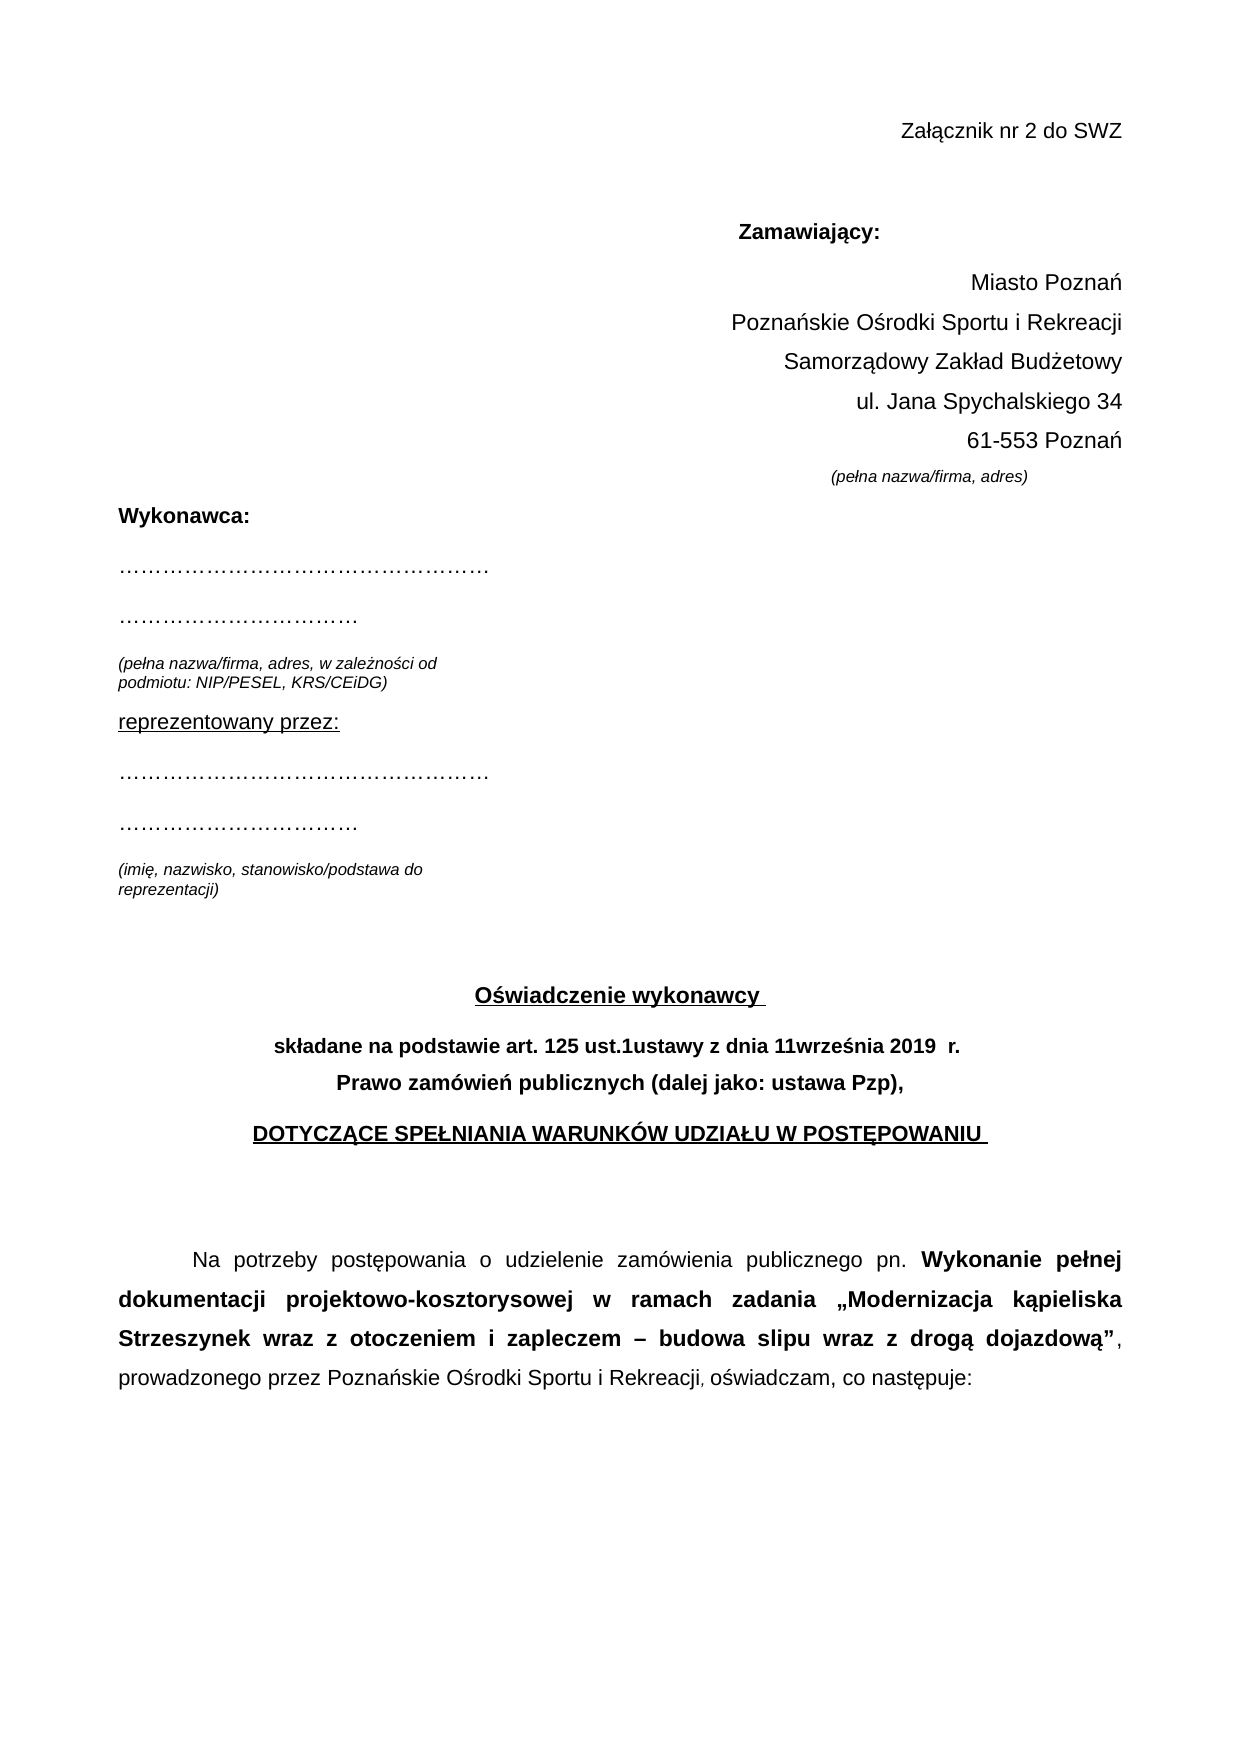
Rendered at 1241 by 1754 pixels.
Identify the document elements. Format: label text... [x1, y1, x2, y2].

text 61-553 Poznań [118, 427, 1122, 454]
text Zamawiający: [664, 219, 1122, 244]
text reprezentowany przez: [118, 709, 1122, 734]
text Na potrzeby postępowania o udzielenie zamówienia publicznego pn. Wykonanie pełnej dokumentacji projektowo-kosztorysowej w ramach zadania „Modernizacja kąpieliska Strzeszynek wraz z otoczeniem i zapleczem – budowa slipu wraz z drogą dojazdową”, prowadzonego przez Poznańskie Ośrodki Sportu i Rekreacji, oświadczam, co następuje: [118, 1246, 1122, 1389]
text DOTYCZĄCE SPEŁNIANIA WARUNKÓW UDZIAŁU W POSTĘPOWANIU [118, 1120, 1122, 1183]
text Miasto Poznań [118, 269, 1122, 296]
text ul. Jana Spychalskiego 34 [118, 388, 1122, 414]
text Załącznik nr 2 do SWZ [118, 118, 1122, 143]
text ………………………………………………………………………… [118, 759, 502, 835]
text Wykonawca: [118, 503, 1122, 528]
text Poznańskie Ośrodki Sportu i Rekreacji [118, 309, 1122, 335]
text (pełna nazwa/firma, adres, w zależności od podmiotu: NIP/PESEL, KRS/CEiDG) [118, 654, 502, 692]
text (imię, nazwisko, stanowisko/podstawa do reprezentacji) [118, 860, 502, 898]
text Oświadczenie wykonawcy [118, 982, 1122, 1008]
text ………………………………………………………………………… [118, 553, 502, 629]
text (pełna nazwa/firma, adres) [738, 467, 1122, 486]
text Samorządowy Zakład Budżetowy [118, 348, 1122, 375]
text Prawo zamówień publicznych (dalej jako: ustawa Pzp), [118, 1070, 1122, 1095]
text składane na podstawie art. 125 ust.1ustawy z dnia 11września 2019 r. [118, 1034, 1122, 1058]
